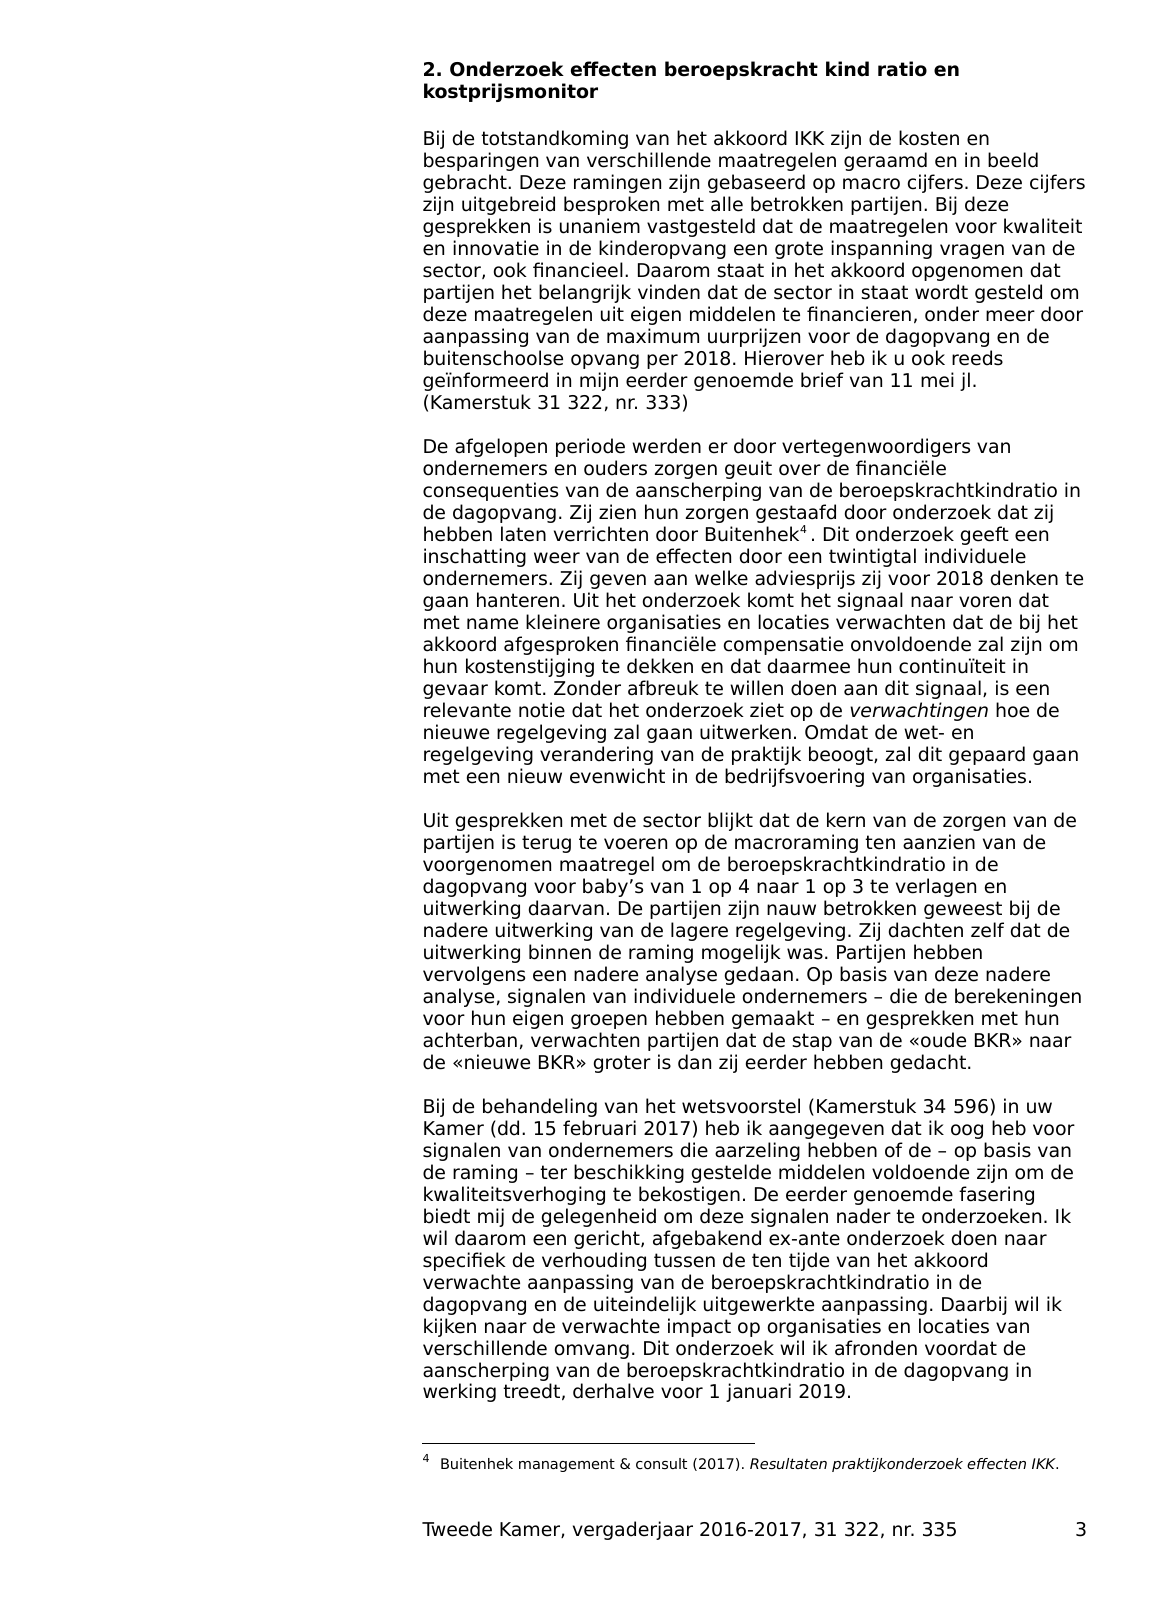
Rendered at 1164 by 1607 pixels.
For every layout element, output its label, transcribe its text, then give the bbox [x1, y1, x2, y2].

subtitle 2. Onderzoek effecten beroepskracht kind ratio en kostprijsmonitor [422, 59, 1087, 103]
text Bij de totstandkoming van het akkoord IKK zijn de kosten en besparingen van verschillende maatregelen geraamd en in beeld gebracht. Deze ramingen zijn gebaseerd op macro cijfers. Deze cijfers zijn uitgebreid besproken met alle betrokken partijen. Bij deze gesprekken is unaniem vastgesteld dat de maatregelen voor kwaliteit en innovatie in de kinderopvang een grote inspanning vragen van de sector, ook financieel. Daarom staat in het akkoord opgenomen dat partijen het belangrijk vinden dat de sector in staat wordt gesteld om deze maatregelen uit eigen middelen te financieren, onder meer door aanpassing van de maximum uurprijzen voor de dagopvang en de buitenschoolse opvang per 2018. Hierover heb ik u ook reeds geïnformeerd in mijn eerder genoemde brief van 11 mei jl. (Kamerstuk 31 322, nr. 333) [422, 128, 1087, 414]
text Uit gesprekken met de sector blijkt dat de kern van de zorgen van de partijen is terug te voeren op de macroraming ten aanzien van de voorgenomen maatregel om de beroepskrachtkindratio in de dagopvang voor baby’s van 1 op 4 naar 1 op 3 te verlagen en uitwerking daarvan. De partijen zijn nauw betrokken geweest bij de nadere uitwerking van de lagere regelgeving. Zij dachten zelf dat de uitwerking binnen de raming mogelijk was. Partijen hebben vervolgens een nadere analyse gedaan. Op basis van deze nadere analyse, signalen van individuele ondernemers – die de berekeningen voor hun eigen groepen hebben gemaakt – en gesprekken met hun achterban, verwachten partijen dat de stap van de «oude BKR» naar de «nieuwe BKR» groter is dan zij eerder hebben gedacht. [422, 810, 1087, 1073]
text Bij de behandeling van het wetsvoorstel (Kamerstuk 34 596) in uw Kamer (dd. 15 februari 2017) heb ik aangegeven dat ik oog heb voor signalen van ondernemers die aarzeling hebben of de – op basis van de raming – ter beschikking gestelde middelen voldoende zijn om de kwaliteitsverhoging te bekostigen. De eerder genoemde fasering biedt mij de gelegenheid om deze signalen nader te onderzoeken. Ik wil daarom een gericht, afgebakend ex-ante onderzoek doen naar specifiek de verhouding tussen de ten tijde van het akkoord verwachte aanpassing van de beroepskrachtkindratio in de dagopvang en de uiteindelijk uitgewerkte aanpassing. Daarbij wil ik kijken naar de verwachte impact op organisaties en locaties van verschillende omvang. Dit onderzoek wil ik afronden voordat de aanscherping van de beroepskrachtkindratio in de dagopvang in werking treedt, derhalve voor 1 januari 2019. [422, 1096, 1087, 1403]
text Buitenhek management & consult (2017). Resultaten praktijkonderzoek effecten IKK. [422, 1452, 1087, 1474]
text De afgelopen periode werden er door vertegenwoordigers van ondernemers en ouders zorgen geuit over de financiële consequenties van de aanscherping van de beroepskrachtkindratio in de dagopvang. Zij zien hun zorgen gestaafd door onderzoek dat zij hebben laten verrichten door Buitenhek. Dit onderzoek geeft een inschatting weer van de effecten door een twintigtal individuele ondernemers. Zij geven aan welke adviesprijs zij voor 2018 denken te gaan hanteren. Uit het onderzoek komt het signaal naar voren dat met name kleinere organisaties en locaties verwachten dat de bij het akkoord afgesproken financiële compensatie onvoldoende zal zijn om hun kostenstijging te dekken en dat daarmee hun continuïteit in gevaar komt. Zonder afbreuk te willen doen aan dit signaal, is een relevante notie dat het onderzoek ziet op de verwachtingen hoe de nieuwe regelgeving zal gaan uitwerken. Omdat de wet- en regelgeving verandering van de praktijk beoogt, zal dit gepaard gaan met een nieuw evenwicht in de bedrijfsvoering van organisaties. [422, 436, 1087, 788]
